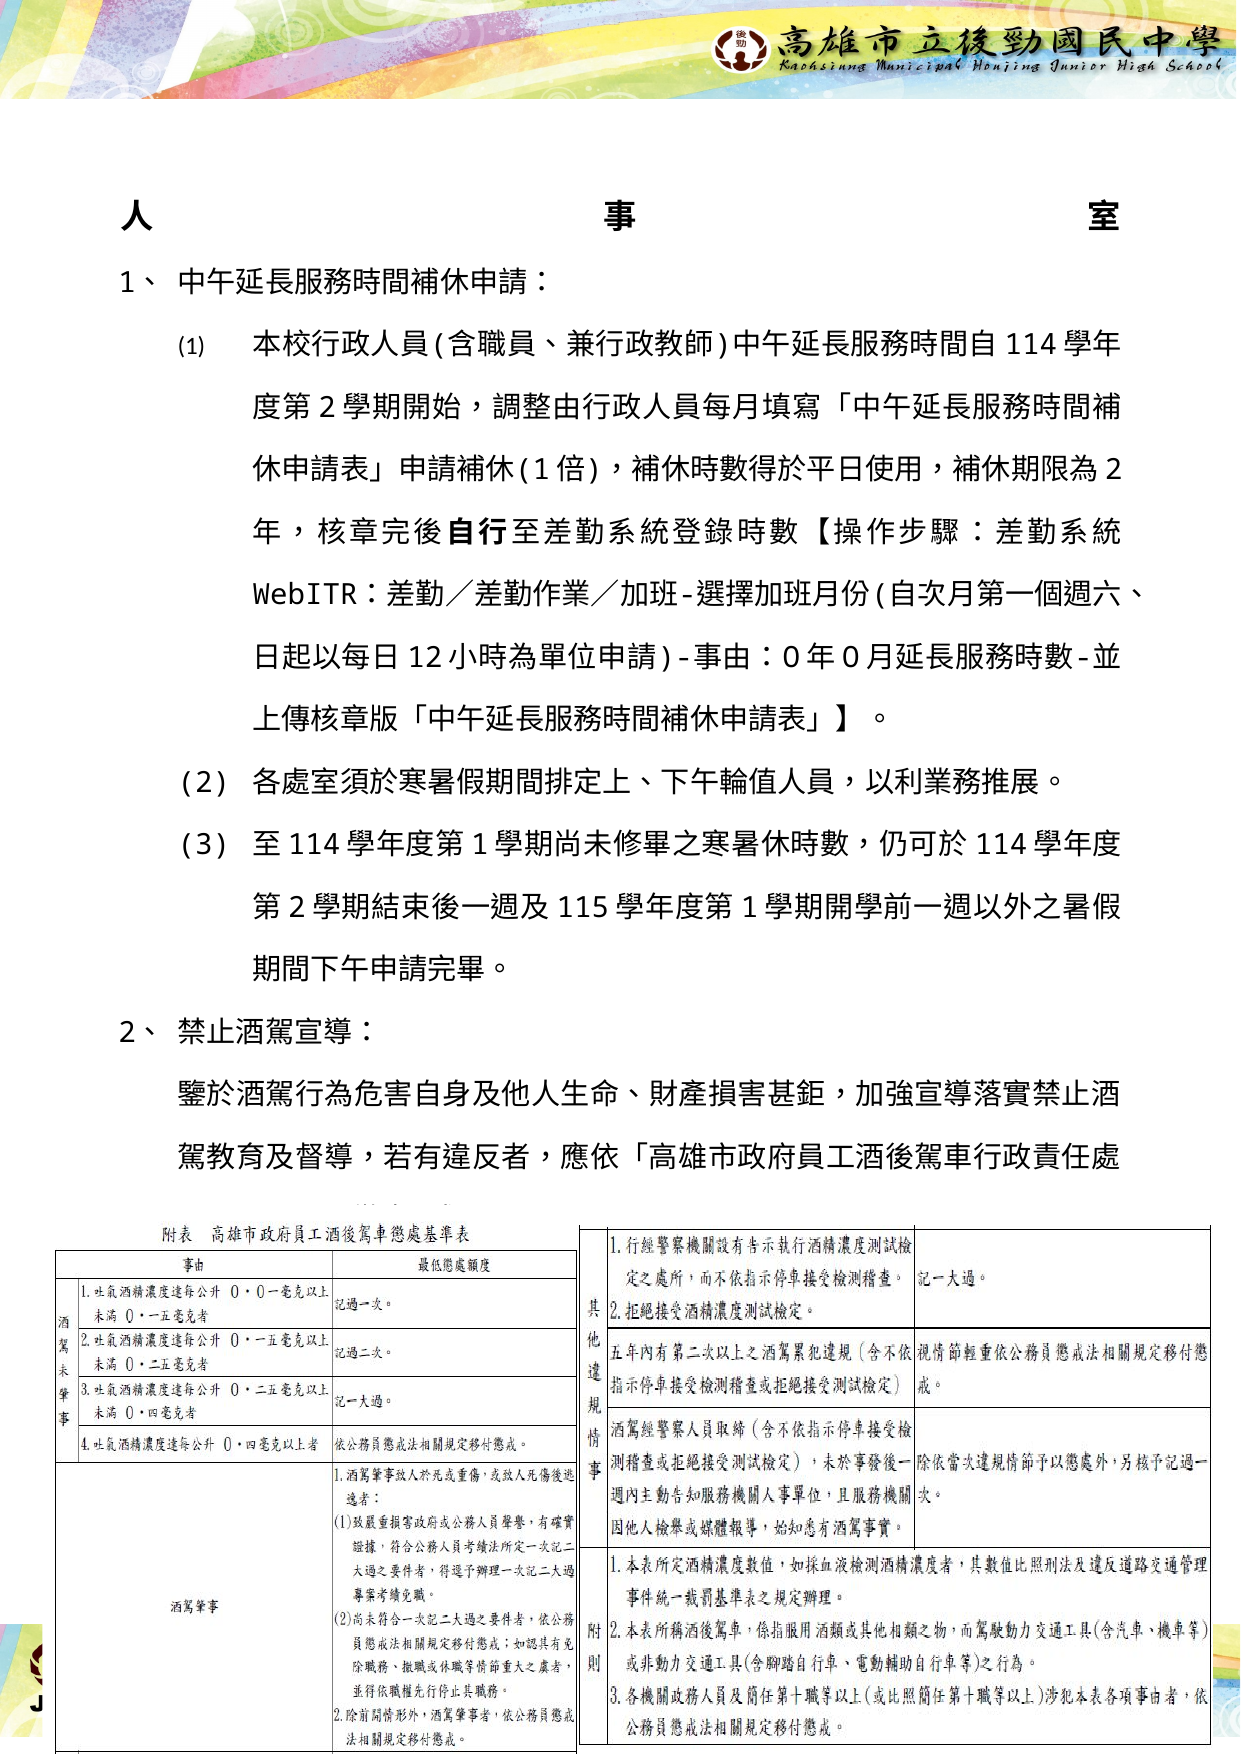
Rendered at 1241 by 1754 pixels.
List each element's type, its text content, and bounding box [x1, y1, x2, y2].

list 至114學年度第1學期尚未修畢之寒暑休時數，仍可於114學年度第2學期結束後一週及115學年度第1學期開學前一週以外之暑假期間下午申請完畢。 [177, 800, 1122, 988]
list 本校行政人員(含職員、兼行政教師)中午延長服務時間自114學年度第2學期開始，調整由行政人員每月填寫「中午延長服務時間補休申請表」申請補休(1倍)，補休時數得於平日使用，補休期限為2年，核章完後自行至差勤系統登錄時數【操作步驟：差勤系統WebITR：差勤／差勤作業／加班-選擇加班月份(自次月第一個週六、日起以每日12小時為單位申請)-事由：O年O月延長服務時數-並上傳核章版「中午延長服務時間補休申請表」】。 [177, 300, 1122, 738]
list 中午延長服務時間補休申請： [118, 238, 1122, 300]
text 鑒於酒駕行為危害自身及他人生命、財產損害甚鉅，加強宣導落實禁止酒駕教育及督導，若有違反者，應依「高雄市政府員工酒後駕車行政責任處理原則」嚴予懲處(戒)。 [177, 1050, 1122, 1225]
text 人 事 室 [118, 189, 1122, 238]
list 各處室須於寒暑假期間排定上、下午輪值人員，以利業務推展。 [177, 738, 1122, 800]
list 禁止酒駕宣導： [118, 988, 1122, 1050]
